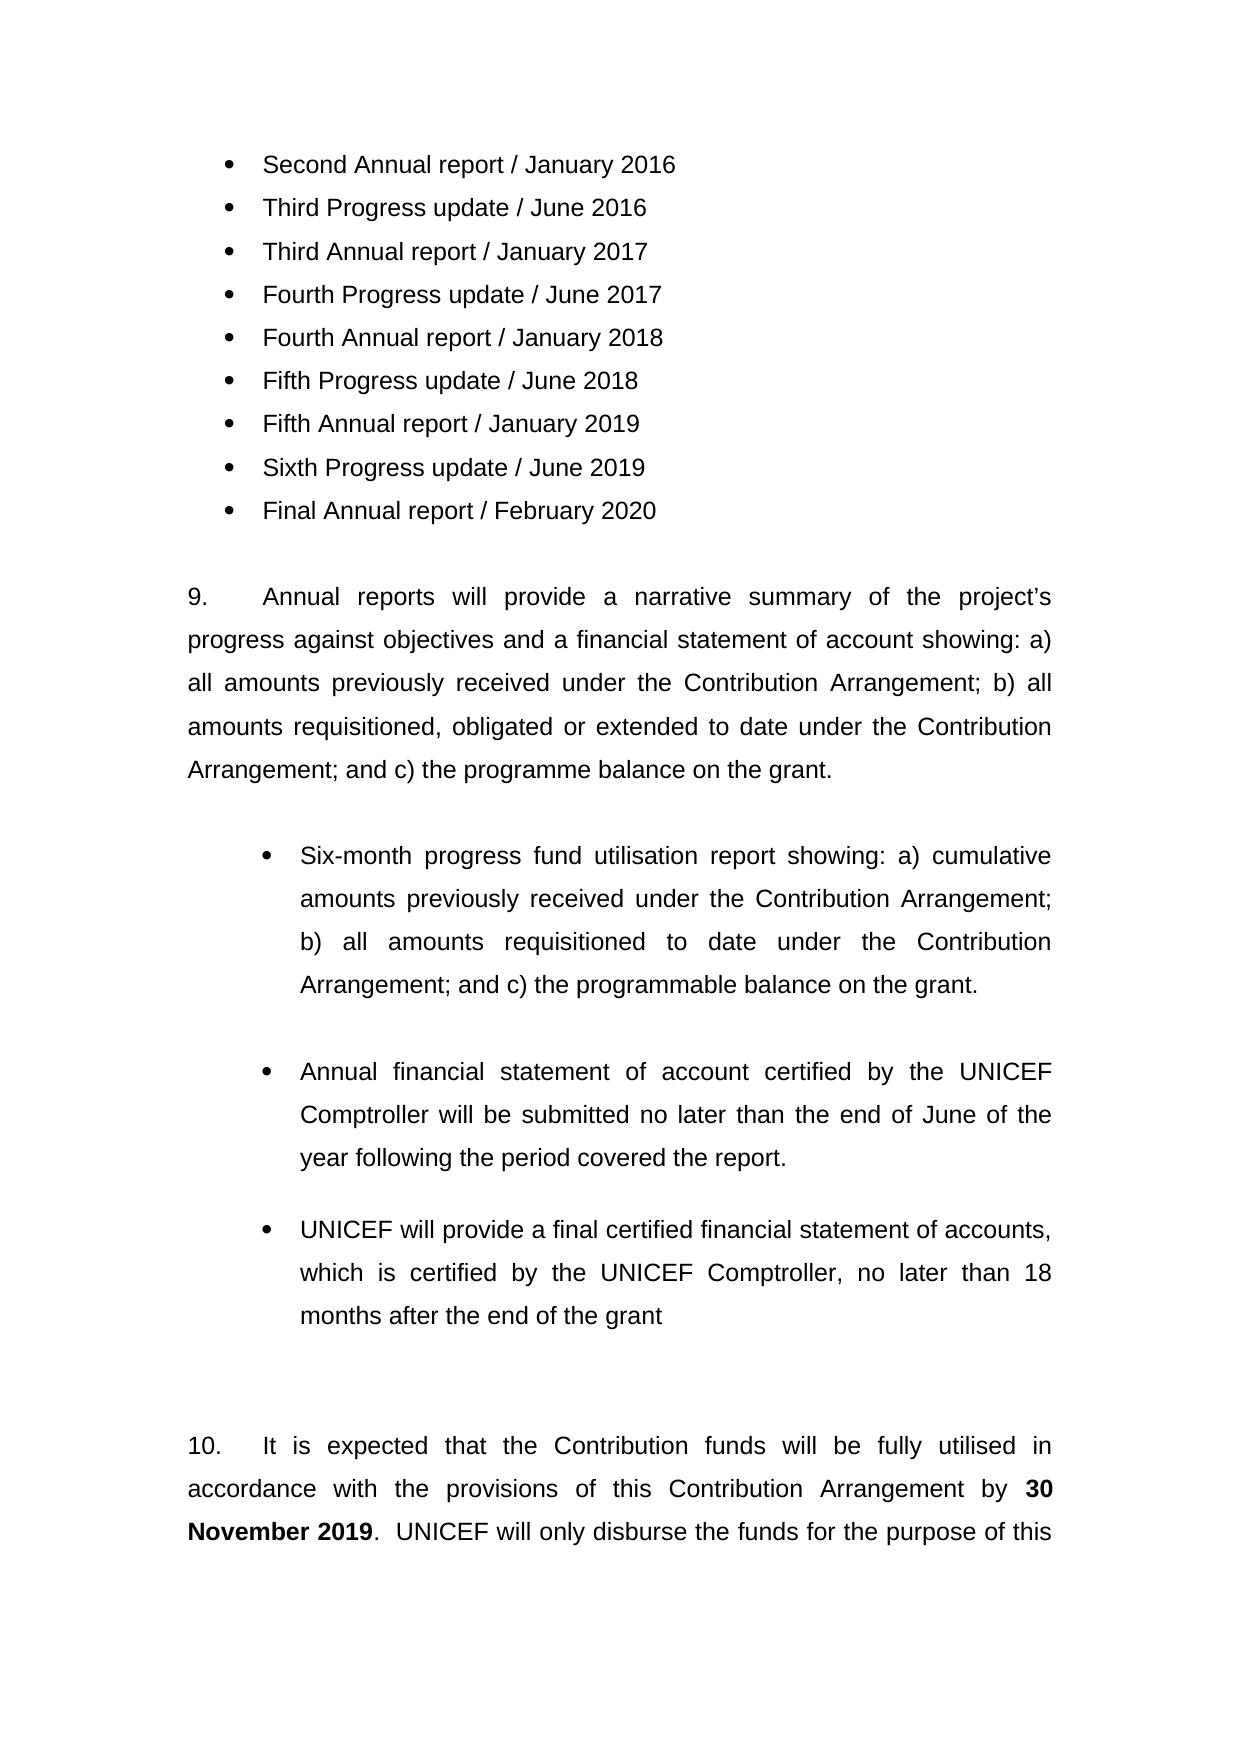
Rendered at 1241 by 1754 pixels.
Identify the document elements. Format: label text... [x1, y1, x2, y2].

list Fifth Progress update / June 2018 [225, 366, 1053, 395]
list Sixth Progress update / June 2019 [225, 453, 1053, 481]
list Annual financial statement of account certified by the UNICEF Comptroller will be submitted no later than the end of June of the year following the period covered the report. [262, 1057, 1053, 1172]
list Fifth Annual report / January 2019 [225, 409, 1053, 438]
list Third Annual report / January 2017 [225, 236, 1053, 265]
list UNICEF will provide a final certified financial statement of accounts, which is certified by the UNICEF Comptroller, no later than 18 months after the end of the grant [262, 1215, 1053, 1330]
list Fourth Progress update / June 2017 [225, 280, 1053, 308]
list Third Progress update / June 2016 [225, 193, 1053, 222]
text 9. Annual reports will provide a narrative summary of the project’s progress against objectives and a financial statement of account showing: a) all amounts previously received under the Contribution Arrangement; b) all amounts requisitioned, obligated or extended to date under the Contribution Arrangement; and c) the programme balance on the grant. [187, 582, 1053, 783]
list Final Annual report / February 2020 [225, 496, 1053, 525]
list Second Annual report / January 2016 [225, 150, 1053, 179]
list Fourth Annual report / January 2018 [225, 323, 1053, 352]
text 10. It is expected that the Contribution funds will be fully utilised in accordance with the provisions of this Contribution Arrangement by 30 November 2019. UNICEF will only disburse the funds for the purpose of this [187, 1431, 1053, 1546]
list Six-month progress fund utilisation report showing: a) cumulative amounts previously received under the Contribution Arrangement; b) all amounts requisitioned to date under the Contribution Arrangement; and c) the programmable balance on the grant. [262, 841, 1053, 999]
